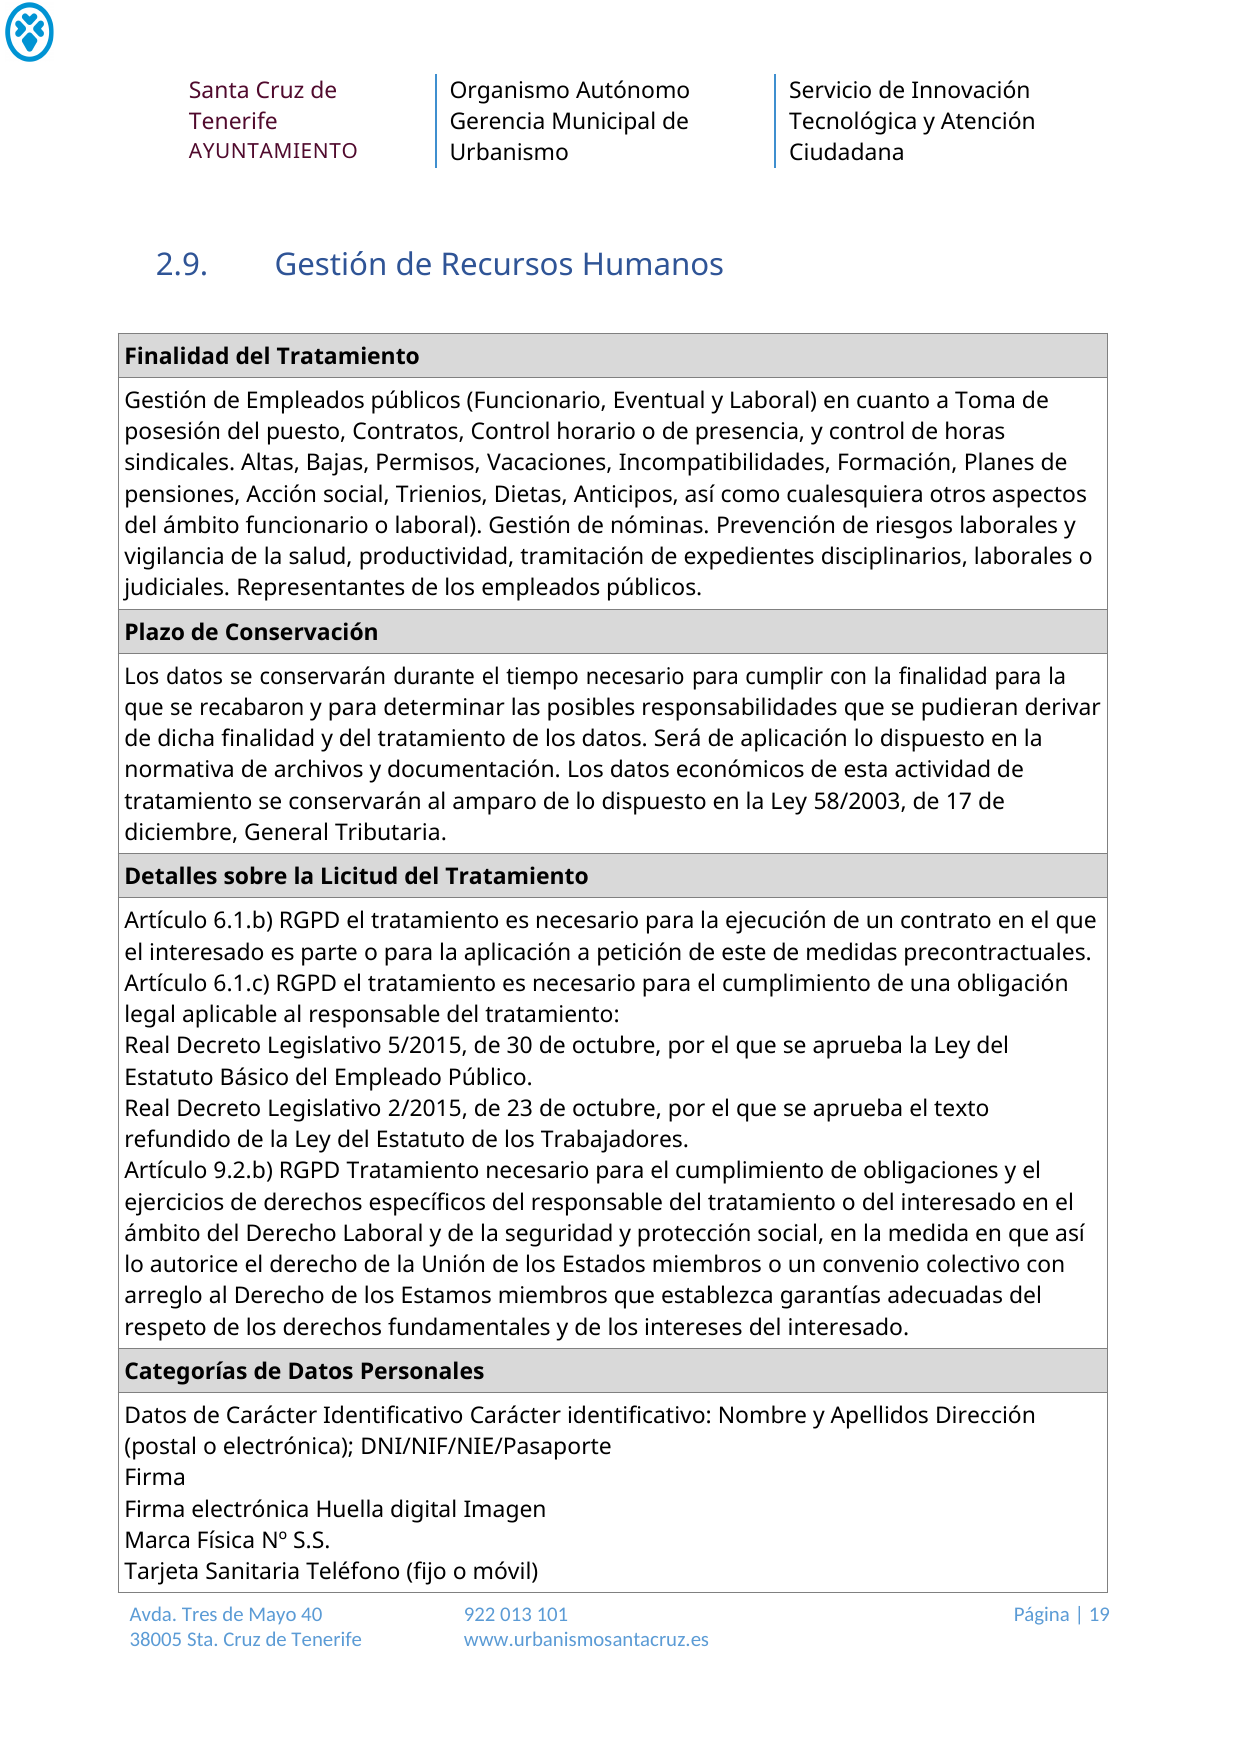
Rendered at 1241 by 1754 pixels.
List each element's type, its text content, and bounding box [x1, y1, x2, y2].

table_cell Los datos se conservarán durante el tiempo necesario para cumplir con la finalidad para la que se recabaron y para determinar las posibles responsabilidades que se pudieran derivar de dicha finalidad y del tratamiento de los datos. Será de aplicación lo dispuesto en la normativa de archivos y documentación. Los datos económicos de esta actividad de tratamiento se conservarán al amparo de lo dispuesto en la Ley 58/2003, de 17 de diciembre, General Tributaria. [119, 654, 1107, 853]
table_cell Artículo 6.1.b) RGPD el tratamiento es necesario para la ejecución de un contrato en el que el interesado es parte o para la aplicación a petición de este de medidas precontractuales. Artículo 6.1.c) RGPD el tratamiento es necesario para el cumplimiento de una obligación legal aplicable al responsable del tratamiento: Real Decreto Legislativo 5/2015, de 30 de octubre, por el que se aprueba la Ley del Estatuto Básico del Empleado Público. Real Decreto Legislativo 2/2015, de 23 de octubre, por el que se aprueba el texto refundido de la Ley del Estatuto de los Trabajadores. Artículo 9.2.b) RGPD Tratamiento necesario para el cumplimiento de obligaciones y el ejercicios de derechos específicos del responsable del tratamiento o del interesado en el ámbito del Derecho Laboral y de la seguridad y protección social, en la medida en que así lo autorice el derecho de la Unión de los Estados miembros o un convenio colectivo con arreglo al Derecho de los Estamos miembros que establezca garantías adecuadas del respeto de los derechos fundamentales y de los intereses del interesado. [119, 898, 1107, 1348]
table_cell Gestión de Empleados públicos (Funcionario, Eventual y Laboral) en cuanto a Toma de posesión del puesto, Contratos, Control horario o de presencia, y control de horas sindicales. Altas, Bajas, Permisos, Vacaciones, Incompatibilidades, Formación, Planes de pensiones, Acción social, Trienios, Dietas, Anticipos, así como cualesquiera otros aspectos del ámbito funcionario o laboral). Gestión de nóminas. Prevención de riesgos laborales y vigilancia de la salud, productividad, tramitación de expedientes disciplinarios, laborales o judiciales. Representantes de los empleados públicos. [119, 378, 1107, 608]
table_cell Plazo de Conservación [119, 610, 1107, 653]
table_cell Categorías de Datos Personales [119, 1349, 1107, 1392]
table_cell Detalles sobre la Licitud del Tratamiento [119, 854, 1107, 897]
table_cell Datos de Carácter Identificativo Carácter identificativo: Nombre y Apellidos Dirección (postal o electrónica); DNI/NIF/NIE/Pasaporte Firma Firma electrónica Huella digital Imagen Marca Física Nº S.S. Tarjeta Sanitaria Teléfono (fijo o móvil) [119, 1393, 1107, 1592]
table_header Finalidad del Tratamiento [119, 334, 1107, 377]
list Gestión de Recursos Humanos [156, 242, 1122, 285]
